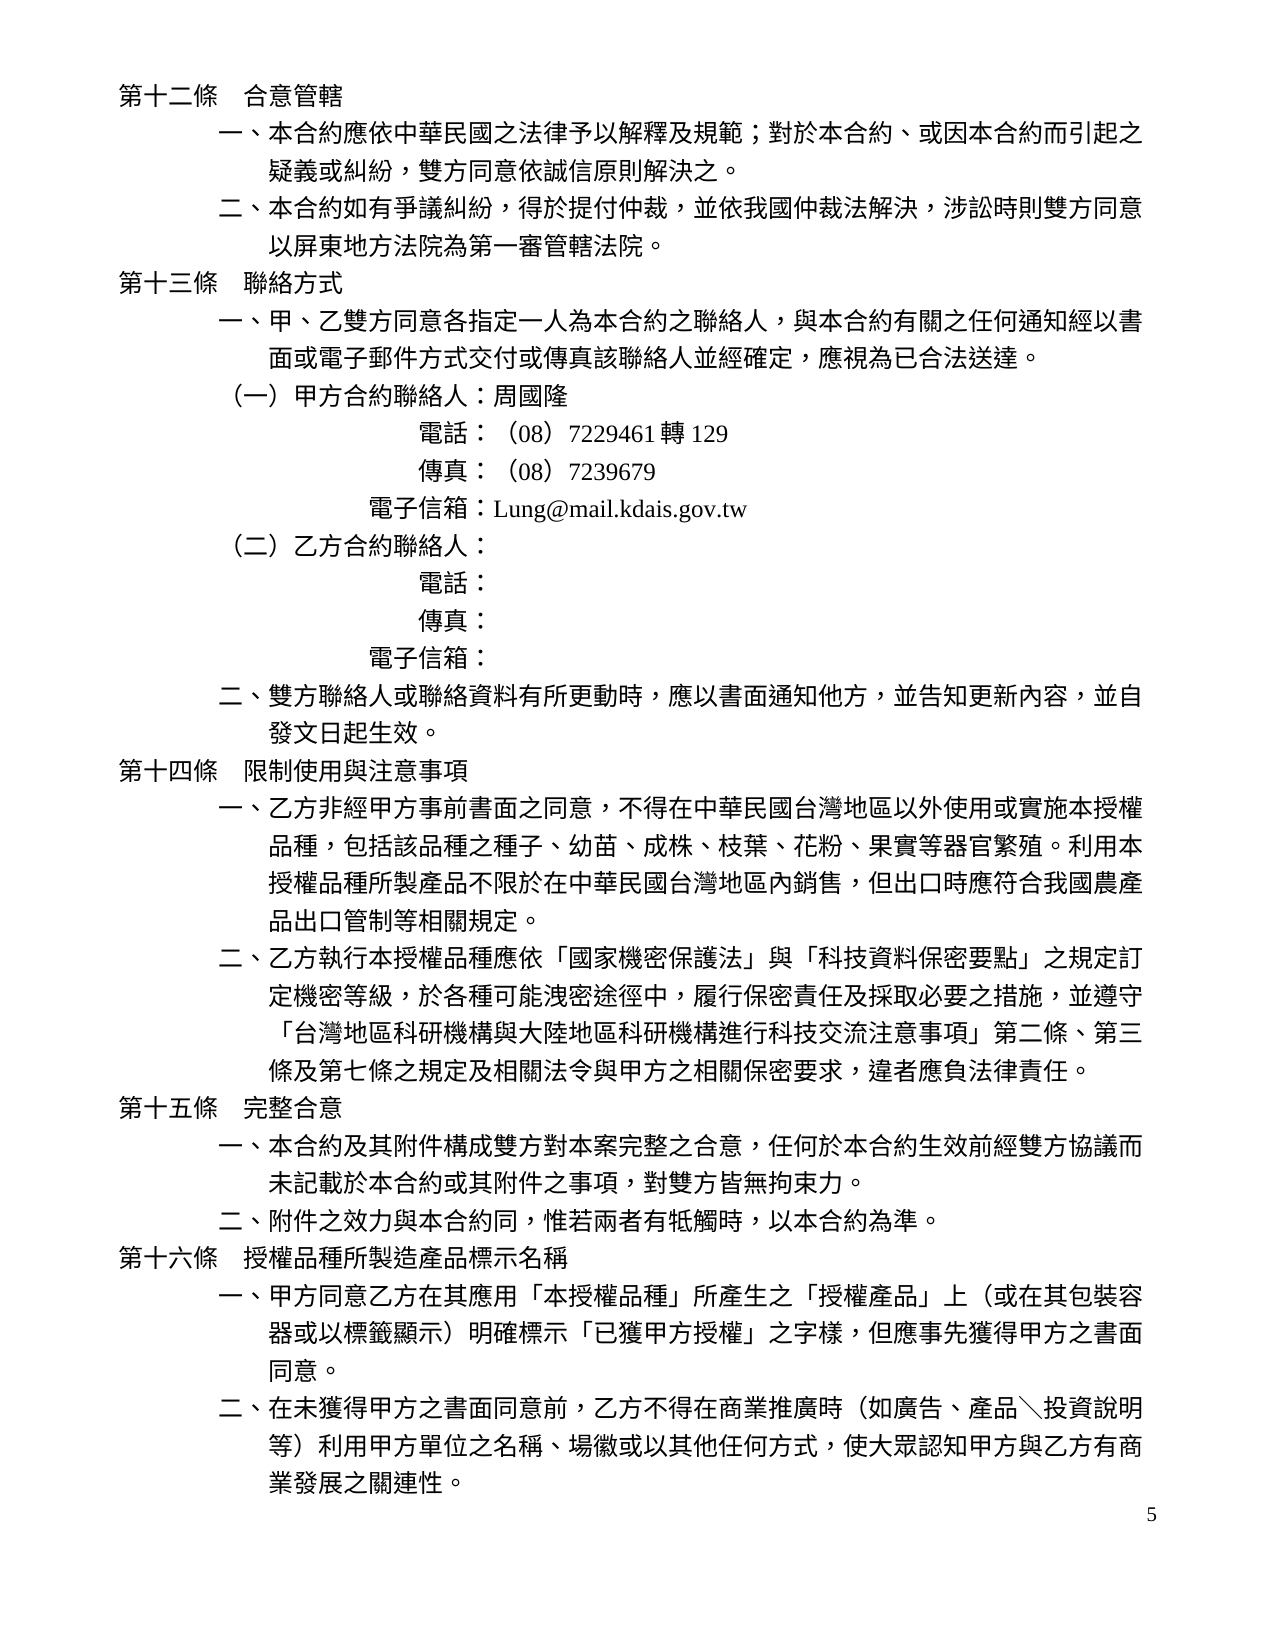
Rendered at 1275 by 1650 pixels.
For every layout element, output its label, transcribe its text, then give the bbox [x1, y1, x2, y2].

text 二、附件之效力與本合約同，惟若兩者有牴觸時，以本合約為準。 [118, 1200, 1157, 1237]
text 一、甲方同意乙方在其應用「本授權品種」所產生之「授權產品」上（或在其包裝容器或以標籤顯示）明確標示「已獲甲方授權」之字樣，但應事先獲得甲方之書面同意。 [218, 1275, 1157, 1387]
text 電話： [118, 562, 1157, 600]
text 第十二條 合意管轄 [118, 75, 1157, 112]
text 電子信箱：Lung@mail.kdais.gov.tw [118, 487, 1157, 525]
text 二、雙方聯絡人或聯絡資料有所更動時，應以書面通知他方，並告知更新內容，並自發文日起生效。 [218, 675, 1157, 750]
text 第十五條 完整合意 [118, 1087, 1157, 1125]
text 第十四條 限制使用與注意事項 [118, 750, 1157, 787]
text 一、甲、乙雙方同意各指定一人為本合約之聯絡人，與本合約有關之任何通知經以書面或電子郵件方式交付或傳真該聯絡人並經確定，應視為已合法送達。 [218, 300, 1157, 375]
text 傳真： [118, 600, 1157, 637]
text 傳真：（08）7239679 [118, 450, 1157, 487]
text （一）甲方合約聯絡人：周國隆 [118, 375, 1157, 412]
text 第十六條 授權品種所製造產品標示名稱 [118, 1237, 1157, 1275]
text 二、在未獲得甲方之書面同意前，乙方不得在商業推廣時（如廣告、產品＼投資說明等）利用甲方單位之名稱、場徽或以其他任何方式，使大眾認知甲方與乙方有商業發展之關連性。 [218, 1387, 1157, 1500]
text 一、本合約應依中華民國之法律予以解釋及規範；對於本合約、或因本合約而引起之疑義或糾紛，雙方同意依誠信原則解決之。 [218, 112, 1157, 187]
text 第十三條 聯絡方式 [118, 262, 1157, 300]
text 一、乙方非經甲方事前書面之同意，不得在中華民國台灣地區以外使用或實施本授權品種，包括該品種之種子、幼苗、成株、枝葉、花粉、果實等器官繁殖。利用本授權品種所製產品不限於在中華民國台灣地區內銷售，但出口時應符合我國農產品出口管制等相關規定。 [218, 787, 1157, 937]
text 二、本合約如有爭議糾紛，得於提付仲裁，並依我國仲裁法解決，涉訟時則雙方同意以屏東地方法院為第一審管轄法院。 [218, 187, 1157, 262]
text 二、乙方執行本授權品種應依「國家機密保護法」與「科技資料保密要點」之規定訂定機密等級，於各種可能洩密途徑中，履行保密責任及採取必要之措施，並遵守「台灣地區科研機構與大陸地區科研機構進行科技交流注意事項」第二條、第三條及第七條之規定及相關法令與甲方之相關保密要求，違者應負法律責任。 [218, 937, 1157, 1087]
text 一、本合約及其附件構成雙方對本案完整之合意，任何於本合約生效前經雙方協議而未記載於本合約或其附件之事項，對雙方皆無拘束力。 [218, 1125, 1157, 1200]
text 電子信箱： [118, 637, 1157, 675]
text 電話：（08）7229461轉129 [118, 412, 1157, 450]
text （二）乙方合約聯絡人： [118, 525, 1157, 562]
